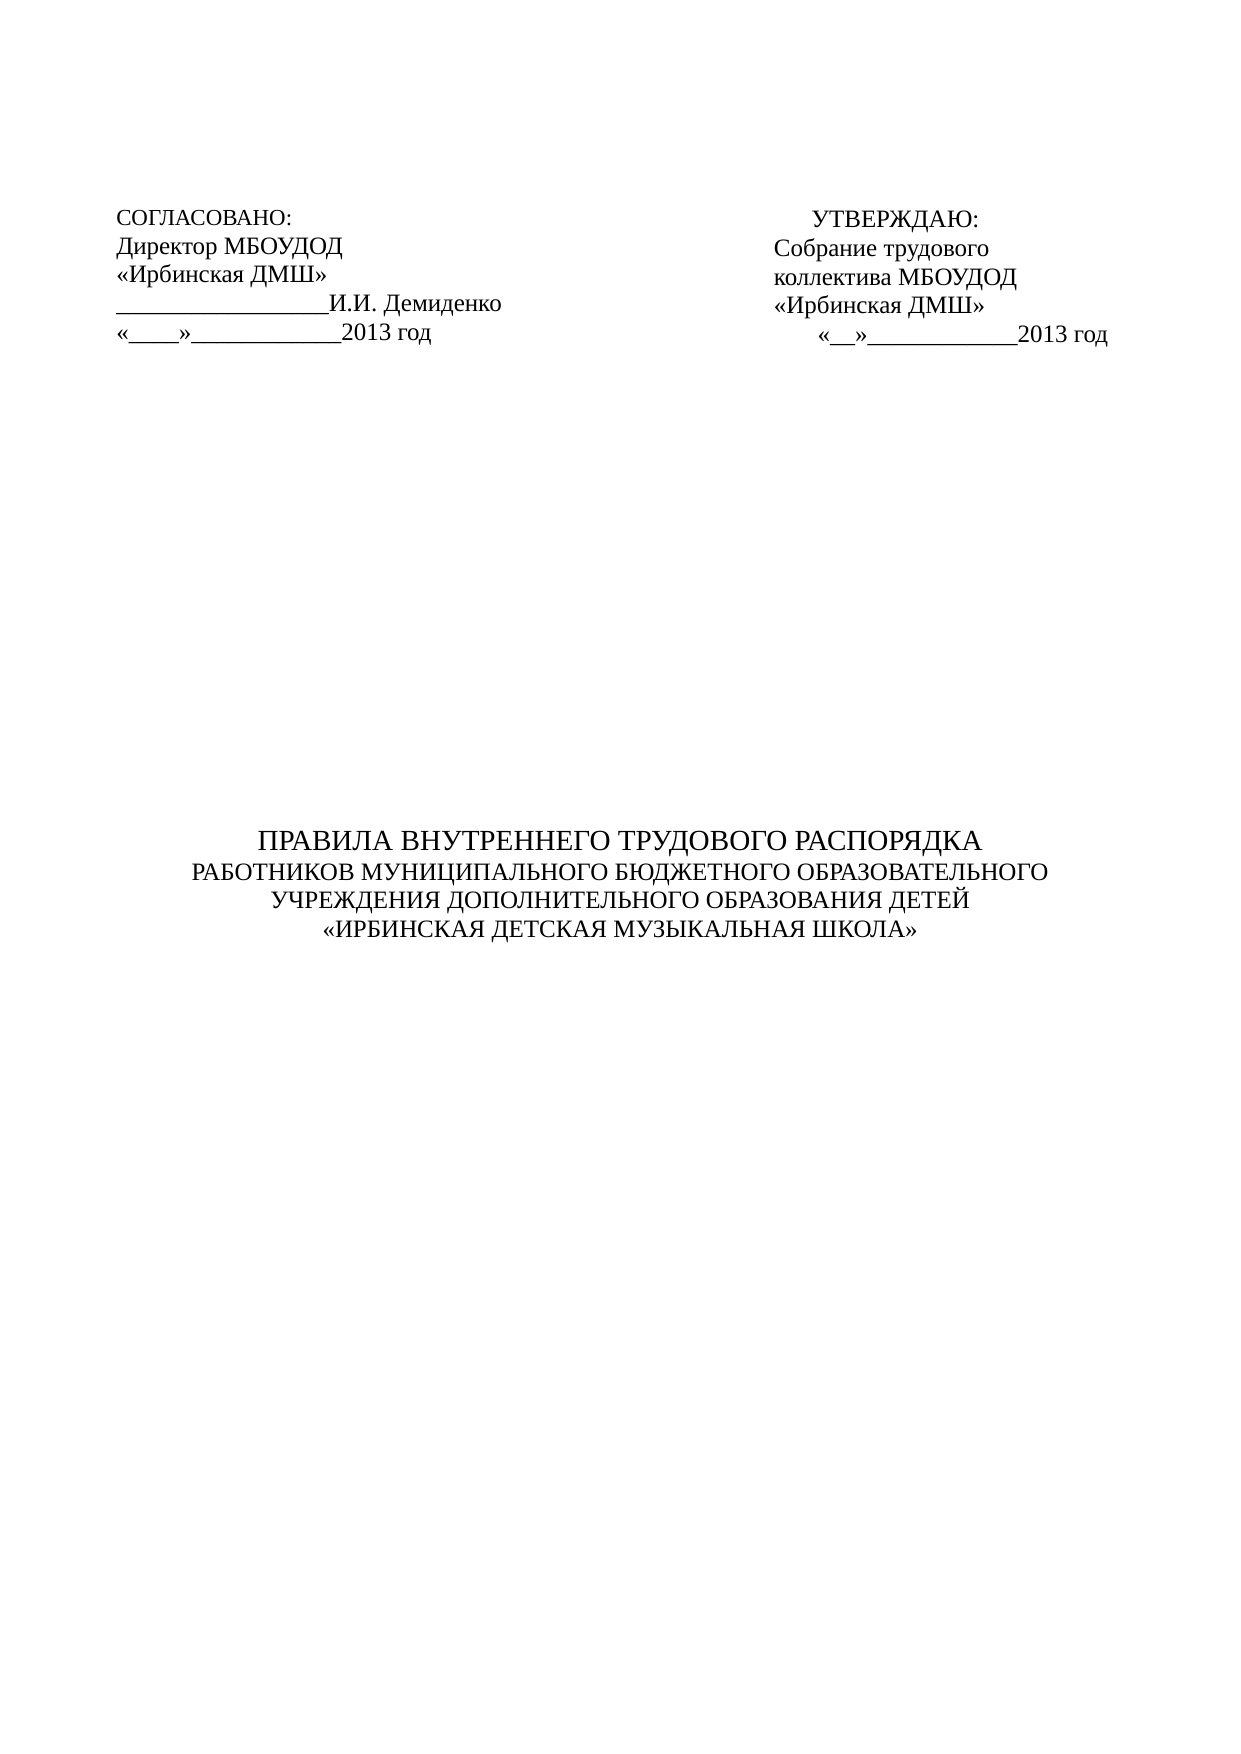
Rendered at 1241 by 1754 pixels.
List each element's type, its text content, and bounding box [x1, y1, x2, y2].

text ПРАВИЛА ВНУТРЕННЕГО ТРУДОВОГО РАСПОРЯДКА [118, 823, 1122, 857]
table_header СОГЛАСОВАНО: Директор МБОУДОД «Ирбинская ДМШ» _________________И.И. Демиденко «____»____________2013 год [105, 204, 525, 397]
table_header УТВЕРЖДАЮ: Собрание трудового коллектива МБОУДОД «Ирбинская ДМШ» «__»____________2013 год [763, 204, 1170, 397]
text РАБОТНИКОВ МУНИЦИПАЛЬНОГО БЮДЖЕТНОГО ОБРАЗОВАТЕЛЬНОГО УЧРЕЖДЕНИЯ ДОПОЛНИТЕЛЬНОГО ОБРАЗОВАНИЯ ДЕТЕЙ [118, 857, 1122, 914]
table_header [525, 204, 762, 397]
text «ИРБИНСКАЯ ДЕТСКАЯ МУЗЫКАЛЬНАЯ ШКОЛА» [118, 914, 1122, 943]
